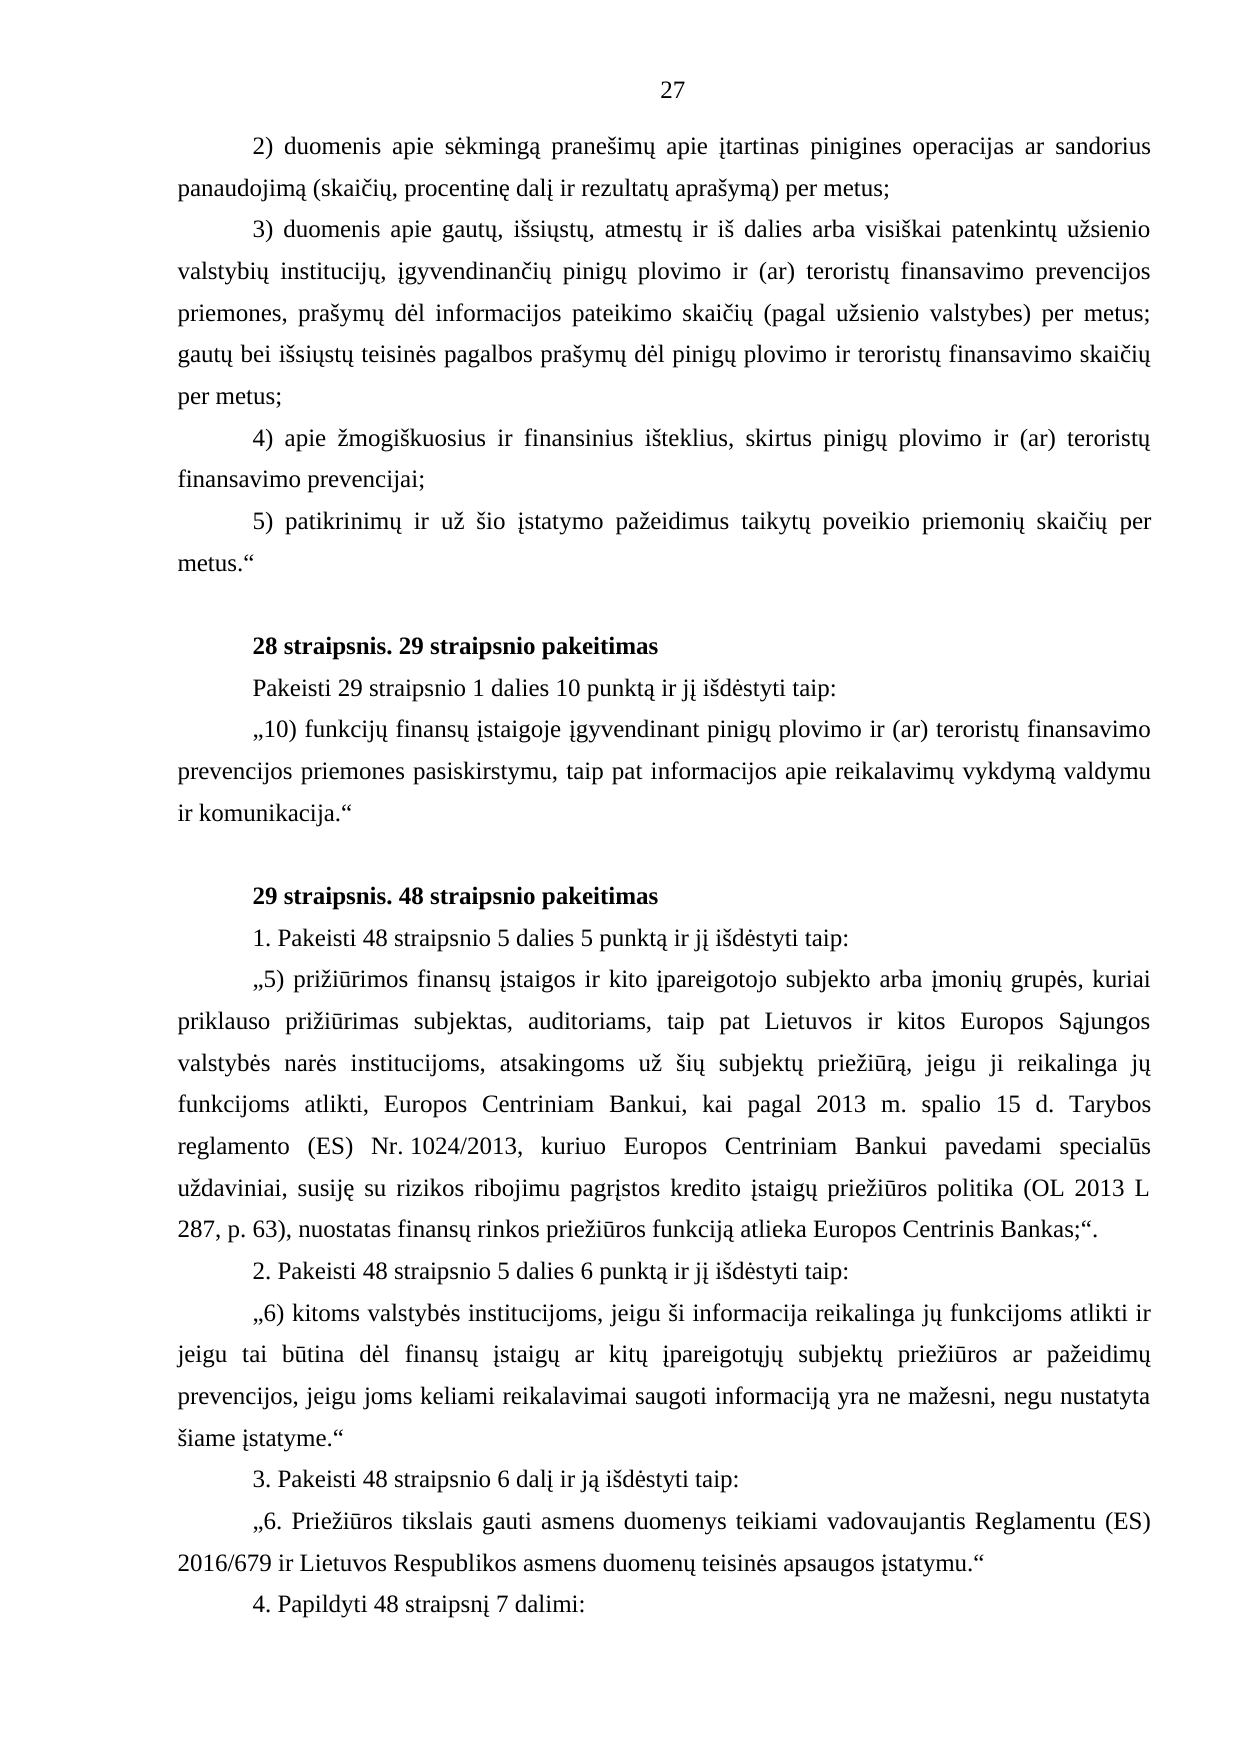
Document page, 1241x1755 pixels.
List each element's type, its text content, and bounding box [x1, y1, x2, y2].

text 5) patikrinimų ir už šio įstatymo pažeidimus taikytų poveikio priemonių skaičių per metus.“ [177, 493, 1152, 576]
text 4) apie žmogiškuosius ir finansinius išteklius, skirtus pinigų plovimo ir (ar) teroristų finansavimo prevencijai; [177, 410, 1152, 493]
text 29 straipsnis. 48 straipsnio pakeitimas [177, 868, 1152, 910]
text 28 straipsnis. 29 straipsnio pakeitimas [177, 618, 1152, 660]
text 1. Pakeisti 48 straipsnio 5 dalies 5 punktą ir jį išdėstyti taip: [177, 910, 1152, 951]
text 4. Papildyti 48 straipsnį 7 dalimi: [177, 1576, 1152, 1618]
text Pakeisti 29 straipsnio 1 dalies 10 punktą ir jį išdėstyti taip: [177, 660, 1152, 701]
text 3. Pakeisti 48 straipsnio 6 dalį ir ją išdėstyti taip: [177, 1451, 1152, 1493]
text 3) duomenis apie gautų, išsiųstų, atmestų ir iš dalies arba visiškai patenkintų užsienio valstybių institucijų, įgyvendinančių pinigų plovimo ir (ar) teroristų finansavimo prevencijos priemones, prašymų dėl informacijos pateikimo skaičių (pagal užsienio valstybes) per metus; gautų bei išsiųstų teisinės pagalbos prašymų dėl pinigų plovimo ir teroristų finansavimo skaičių per metus; [177, 201, 1152, 410]
text „5) prižiūrimos finansų įstaigos ir kito įpareigotojo subjekto arba įmonių grupės, kuriai priklauso prižiūrimas subjektas, auditoriams, taip pat Lietuvos ir kitos Europos Sąjungos valstybės narės institucijoms, atsakingoms už šių subjektų priežiūrą, jeigu ji reikalinga jų funkcijoms atlikti, Europos Centriniam Bankui, kai pagal 2013 m. spalio 15 d. Tarybos reglamento (ES) Nr. 1024/2013, kuriuo Europos Centriniam Bankui pavedami specialūs uždaviniai, susiję su rizikos ribojimu pagrįstos kredito įstaigų priežiūros politika (OL 2013 L 287, p. 63), nuostatas finansų rinkos priežiūros funkciją atlieka Europos Centrinis Bankas;“. [177, 951, 1152, 1243]
text „6) kitoms valstybės institucijoms, jeigu ši informacija reikalinga jų funkcijoms atlikti ir jeigu tai būtina dėl finansų įstaigų ar kitų įpareigotųjų subjektų priežiūros ar pažeidimų prevencijos, jeigu joms keliami reikalavimai saugoti informaciją yra ne mažesni, negu nustatyta šiame įstatyme.“ [177, 1285, 1152, 1451]
text 2. Pakeisti 48 straipsnio 5 dalies 6 punktą ir jį išdėstyti taip: [177, 1243, 1152, 1285]
text „10) funkcijų finansų įstaigoje įgyvendinant pinigų plovimo ir (ar) teroristų finansavimo prevencijos priemones pasiskirstymu, taip pat informacijos apie reikalavimų vykdymą valdymu ir komunikacija.“ [177, 701, 1152, 826]
text „6. Priežiūros tikslais gauti asmens duomenys teikiami vadovaujantis Reglamentu (ES) 2016/679 ir Lietuvos Respublikos asmens duomenų teisinės apsaugos įstatymu.“ [177, 1493, 1152, 1576]
text 2) duomenis apie sėkmingą pranešimų apie įtartinas pinigines operacijas ar sandorius panaudojimą (skaičių, procentinę dalį ir rezultatų aprašymą) per metus; [177, 118, 1152, 201]
